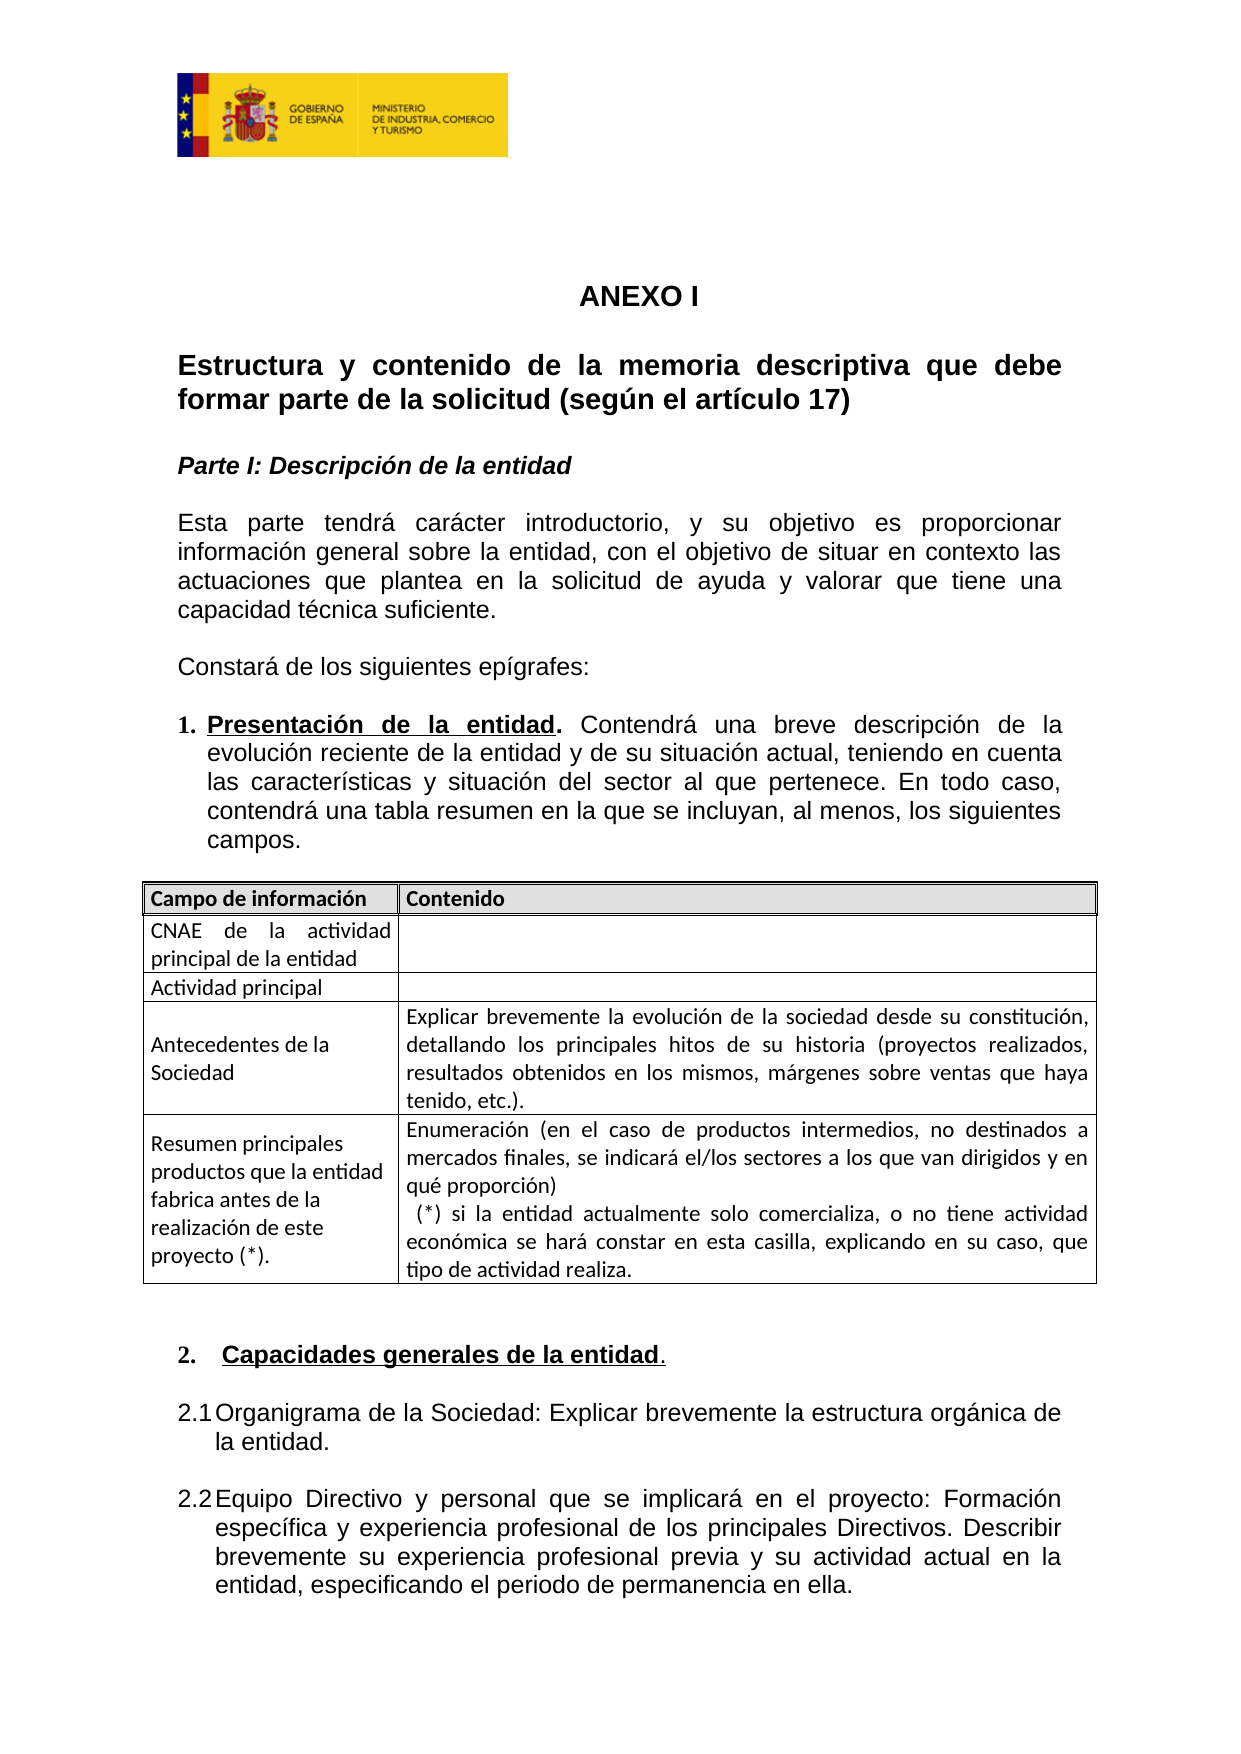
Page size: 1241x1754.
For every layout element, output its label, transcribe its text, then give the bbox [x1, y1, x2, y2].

list Presentación de la entidad. Contendrá una breve descripción de la evolución reciente de la entidad y de su situación actual, teniendo en cuenta las características y situación del sector al que pertenece. En todo caso, contendrá una tabla resumen en la que se incluyan, al menos, los siguientes campos. [177, 709, 1063, 853]
table_cell Explicar brevemente la evolución de la sociedad desde su constitución, detallando los principales hitos de su historia (proyectos realizados, resultados obtenidos en los mismos, márgenes sobre ventas que haya tenido, etc.). [399, 1002, 1096, 1114]
table_cell [399, 916, 1096, 972]
list Equipo Directivo y personal que se implicará en el proyecto: Formación específica y experiencia profesional de los principales Directivos. Describir brevemente su experiencia profesional previa y su actividad actual en la entidad, especificando el periodo de permanencia en ella. [177, 1484, 1063, 1599]
table_cell Resumen principales productos que la entidad fabrica antes de la realización de este proyecto (*). [144, 1115, 398, 1283]
text Estructura y contenido de la memoria descriptiva que debe formar parte de la solicitud (según el artículo 17) [177, 348, 1063, 415]
list Organigrama de la Sociedad: Explicar brevemente la estructura orgánica de la entidad. [177, 1398, 1063, 1455]
table_cell CNAE de la actividad principal de la entidad [144, 916, 398, 972]
list Capacidades generales de la entidad. [177, 1340, 1063, 1369]
text ANEXO I [215, 279, 1063, 312]
table_header Contenido [400, 885, 1095, 913]
table_cell Enumeración (en el caso de productos intermedios, no destinados a mercados finales, se indicará el/los sectores a los que van dirigidos y en qué proporción) (*) si la entidad actualmente solo comercializa, o no tiene actividad económica se hará constar en esta casilla, explicando en su caso, que tipo de actividad realiza. [399, 1115, 1096, 1283]
text Esta parte tendrá carácter introductorio, y su objetivo es proporcionar información general sobre la entidad, con el objetivo de situar en contexto las actuaciones que plantea en la solicitud de ayuda y valorar que tiene una capacidad técnica suficiente. [177, 508, 1063, 623]
table_cell Antecedentes de la Sociedad [144, 1002, 398, 1114]
table_cell Actividad principal [144, 973, 398, 1001]
text Constará de los siguientes epígrafes: [177, 652, 1063, 681]
table_header Campo de información [145, 885, 397, 913]
table_cell [399, 973, 1096, 1001]
text Parte I: Descripción de la entidad [177, 451, 1063, 479]
